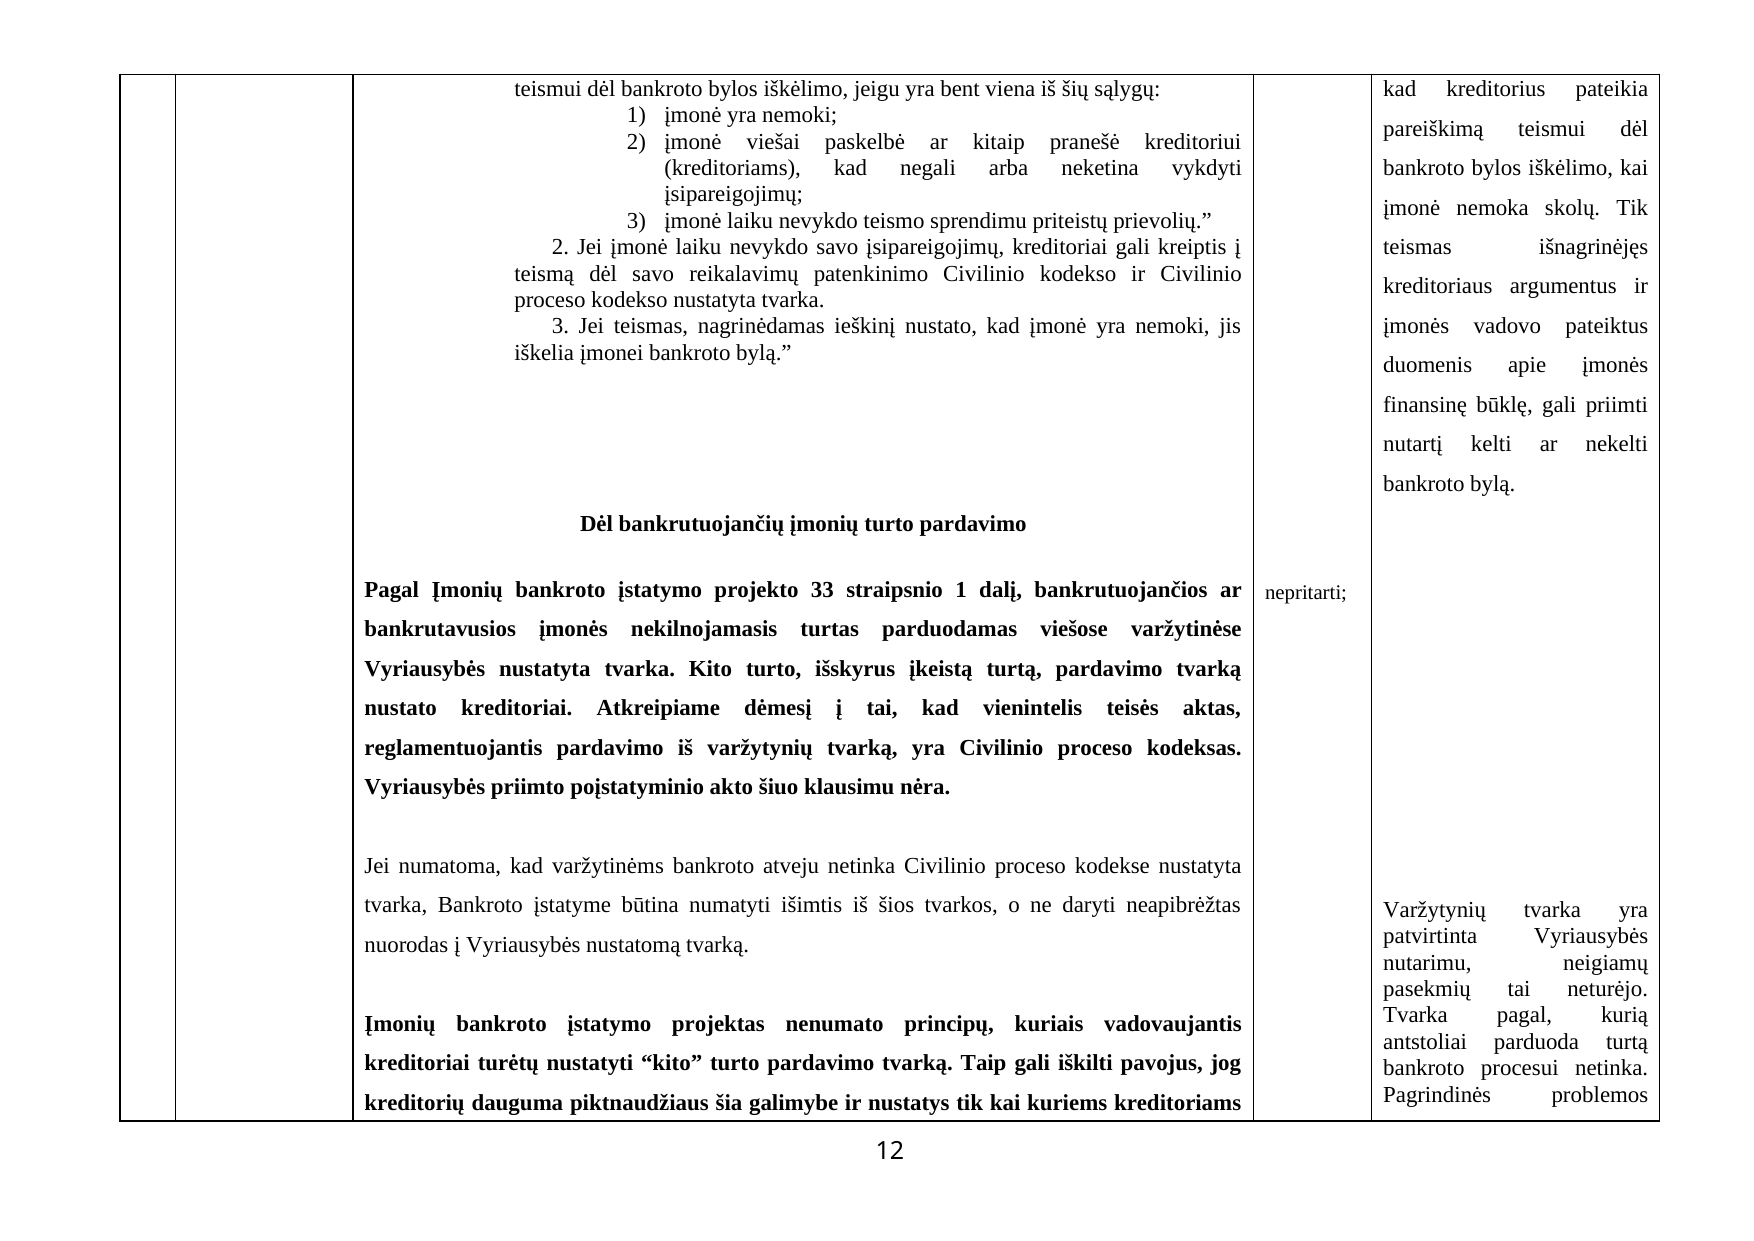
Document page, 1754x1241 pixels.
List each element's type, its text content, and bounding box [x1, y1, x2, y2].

table_cell Lietkoopsąjungos valdyba, išnagrinėjusi Įmonių bankroto įstatymo projektą Nr. IXP-330, iš esmės jam pritaria, tačiau jį svarstant siūlo sukonkretinti arba papildyti šiuos straipsnius: 2 straipsnio 8 dalį. Atsižvelgiant į tai, kad sunku nustatyti uždelstų įsiskolinimų sumą, nemokumo sąvoką apibūdinantį sakinį pratęsti po žodžių “viršija pusę jos turto” įrašant “arba įmonės įsipareigojimai (skolos) viršija 75 procentus jos turto”. 4 straipsnį. Pirmame sakinyje po žodžių “asmenys gali” įrašyti “6 straipsnio 1 dalyje nustatyta tvarka”. 5 straipsnio 2 dalį. Papildyti žodžiu “likviduojamai” ir išdėstyti taip: “Pareiškimą teismui dėl bankroto bylos iškėlimo likviduojamai įmonei privalo pateikti likvidatorius.” 8 straipsnio 2 dalį. Antrame sakinyje po žodžio “kuriuose” vietoj žodžių “nurodomi jų adresai” įrašyti žodį “ nurodomos”. 9 straipsnio 1dalį. Išbraukti 1 punkto žodžius “ir įvertinti įmonės turtą”. 10 straipsnį. 6 dalies 2 sakinį numeruoti 7 dalimi. 1 straipsnio 2dalį. Pirmame sakinyje vietoj žodžio “gali” įrašyti žodžius “turi pirmumo teisę”. 11 straipsnio 3dalį. 8 punkte po žodžių “pripažinimo negaliojančiais” įrašyti žodžius “ir jeigu per minėtą laikotarpį nebuvo atliktas auditas (revizija) - organizuoja jo atlikimą”. 20 straipsnį. Pirmame sakinyje po žodžių “administratorius privalo” įterpti žodžius “atlikti auditą ir”. 21 straipsnio 1dalį. 2 punkte po žodžių “priimtų nutarimų” įrašyti ”reikalauti atlikti auditą (reviziją)”. 33 straipsnio 1 dalį. Teiginį “Neparduotas turtas gali būti perduotas kreditoriams” reikia papildyti, t. y. paaiškinti, kaip elgtis tais atvejais, kai reikalavimai kreditoriaus, kuris pageidauja juos atsiimti turtu, turtėtų būti tenkinami paskesne eile arba antru etapu. 33 straipsnio 2dalį. Priešpaskutinį sakinį patikslinti ir išdėstyti taip: “Uždarosios akcinės bendrovės, kurios akcijos parduodamos, akcininkai turi teisę akcijas įsigyti pirmumo tvarka”. 34 straipsnio 1 dalį. Manome, kad šio straipsnio pirmas sakinys gali būti skirtingai traktuojamas. Neaišku, ar galima turtą parduoti už mažesnę kainą nei įkeitimu užtikrinta reikalavimų suma ir skirtumą tarp reikalavimų sumos ir pardavimo kainos tenkinti bendra tvarka, ar, jei nepavyksta parduoti įkeisto turto už kainą, kuri užtikrinta įkeitimu, - jį perduoti įkaito turėtojui. Siūlome tokią pirmo sakinio redakciją: “Įkeitimu užtikrinti kreditoriaus reikalavimai tenkinami iš lėšų, gautų pardavus įkeistą turtą, o jeigu jo nepavyksta parduoti už didesnę arba reikalavimų sumą atitinkančią kainą - perduodant įkeistą turtą”. 37 straipsnio 5 dalį. Po žodžių “nuo 2001 m . liepos 1 d.” įrašyti “išskyrus įmones, kurių likvidavimas prasidėjo iki 2000 m. liepos 1 d., - šioms įmonėms 24 mėnesių terminas likvidavimo procedūrai užbaigti skaičiuojamas nuo 2000 m. liepos 1 d.” Mane labai neramina "turto" savokos neapibrežtumas abiejuose įstatymuose (2str. 8 p. Bankroto įstatymo projekte ir 3str.5p. Restruktūrizavimo įstatymo projekte). Aš siūlyčiau vienareikšmiškai apibrėžti "turto" savoką šiuose istatymuose, kai ji naudojama nustatyti Įmonės nemokumą. Vietoje žodžio "turtas" reikėtų įrašyti frazę: "turto vertė iš paskutiniojo mokesčių inspekcijai priduoto įmonės balanso". Palikus projekte siūloma redakciją, labai nesunku užvilkinti bankroto paskelbimo, teisminio nagrinėjimo terminus. Bandymai nustatyti turto rinkos vertę ar palikti spręsti teismams turėtų garantuoti bankroto ir restrukturizacijos procesų vilkinimą. Prezidiumo narys A.Kovas. LLRI pritaria žemiau išvardintoms Įmonių bankroto įstatymų projekto nuostatoms: nustatyti Įmonių bankroto įstatymo prioritetą kitų įstatymų atžvilgiu (Įmonių bankroto įstatymo projekto 1 straipsnio 3 dalis); panaikinti Valstybinės darbo inspekcijos prie Socialinės apsaugos ir darbo ministerijos, Žemės ir miškų ūkio urėdijos, Apskrities viršininko, Žemės ūkio produkcijos gamintojų visuomeninės organizacijos teisę pateikti pareiškimus teismui dėl bankroto bylos iškėlimo (Įmonių bankroto įstatymo projekto 5 straipsnio 1 dalis); sutrumpinti įmonių bankroto procedūrų terminus (Įmonių bankroto įstatymo projekto 7 straipsnio 1 dalis, 9 straipsnio 4 dalis, 10 straipsnio 4 dalies 5 punktas, 15 straipsnio 1 dalis, 19 straipsnio 1 dalis (lyginant su Darbo sutarties įstatymo 34 straipsnio 1 dalimi), 37 straipsnio 2 dalis ir kt.); atsisakyti likvidacinės komisijos ir jos funkcijas pavesti vykdyti įmonės administratoriui (Įmonių bankroto įstatymo projekto 31-32 straipsniai); nustatyti dviejų etapų kreditorių reikalavimų tenkinimo būdą (Įmonių bankroto įstatymo 35 straipsnio 1 dalis). Tačiau nemaža dalis Įmonių bankroto bei Įmonių restruktūrizavimo įstatymų nuostatų turi esminių trūkumų, kurie gali sukelti skaudžias pasekmes. LLRI siūlo Įmonių bankroto ir Įmonių restruktūrizavimo įstatymų projektus pataisyti pagal žemiau pateikiamas pastabas. Įmonių bankroto įstatymo projektas Dėl įstatymo tikslų Įmonių bankroto įstatymo projekte nėra numatyta, kokių tikslų šiuo įstatymu siekiama. Tokių tikslų įtvirtinimas padėtų tinkamai spręsti įmonės bankroto eigoje iškilusius klausimus. Siūlome Įmonių bankroto įstatymo projekto 1 straipsnio 1 dalį, išdėstyti taip: “1. Šis įstatymas reglamentuoja juridinių asmenų bankrotą, siekiant, kad bankrotas vyktų operatyviai, sklandžiai ir padėtų kuo geriau patenkinti juridinio asmens kreditorių interesus.” Dėl Įmonių bankroto įstatymo taikymo Lietuvos Respublikos Įmonių bankroto įstatymo projekto 1 straipsnio 2 dalis numato, kad įstatymas taikomas visoms įmonėms, viešosioms įstaigoms, bankams ir kredito unijoms. Taip apibrėžus įstatymo taikymo sritį, už jo ribų lieka kiti subjektai, galintys prisiimti finansinius įsipareigojimus – asociacijos, visuomeninės organizacijos ir kt. Taigi neaišku, kaip juose yra tenkinami kreditorių reikalavimai ir vykdomos bankroto procedūros. Visiems subjektams, galintiems prisiimti finansinius įsipareigojimus ir neįstengiantiems jų įvykdyti, turi būti taikomos vienodos nuostatos dėl kreditorių reikalavimų tenkinimo ir bankroto procedūrų. Esant minėtai 1 straipsnio 2 dalies formuluotei, įstatymo nuostatos taip pat nebus privalomos naujai atsirandančioms ir įstatyme neįvardintoms ūkio organizavimo formoms. Atkreipiame dėmesį, kad naujojo Civilinio kodekso 2.33 straipsnyje juridinis asmuo apibrėžiamas kaip savo pavadinimą turinti įmonė, įstaiga ar organizacija, kuri gali savo vardu įgyti ir turėti teises ir pareigas, būti ieškovu ir atsakovu teisme. Atsižvelgdami į tai, kad Civilinis kodeksas įsigalios 2001 m. liepos 1d., ir derindami jame numatytą juridinio asmens sąvoką su Įmonių bankroto įstatymu, siūlome nustatyti, kad Įmonių bankroto įstatymas taikomas visiems juridiniams asmenims. Jeigu tam tikriems juridiniams asmenims, pavyzdžiui, biudžetinėms įstaigoms, šio įstatymo sąmoningai numatoma netaikyti, šie subjektai turėtų būti įvardinti šiame straipsnyje. Su naujuoju Civiliniu kodeksu būtina suderinti ir kitus Įmonių bankroto įstatymo straipsnius. Siūlome Įmonių bankroto įstatymo projekto 1 straipsnio 2 dalį pakeisti ir išdėstyti taip: “2. Įstatymas taikomas visiems juridiniams asmenims, įregistruotiems Lietuvos Respublikos įstatymų nustatyta tvarka. Bankų, kredito unijų, draudimo įmonių, žemės ūkio įmonių, vertybinių popierių apyvartos tarpininkų, investicinių bendrovių ir kitų įmonių ir įstaigų bankroto proceso vykdymo ypatumus gali nustatyti kiti šių įmonių ir viešųjų įstaigų veiklą reglamentuojantys įstatymai.” Dėl nemokumo kriterijų Įmonių bankroto įstatymo projekte iš esmės keičiama įmonių nemokumo sąvoka. Pagal Įmonių bankroto įstatymo projektą įmonės nemokumas – tai įmonės būsena, kai ji laiku neatsiskaito su kreditoriumi (kreditoriais) ir šių jos įsipareigojimų suma yra ne mažesnė kaip dešimt tūkstančių litų ir viršija pusę jos turto (2 straipsnio 8 dalis). Įmonės nemokumo sąvokos pataisymas, numatant, kad įmonė yra nemoki, jei jos įsipareigojimai viršija pusę jos turto, sudaro galimybę anksčiau pradėti bankroto procedūrą. Atrodytų, kad taip sudaromos palankesnės sąlygos patenkinti kreditorių reikalavimus. Tačiau įgyvendinus šias pataisas bankroto procedūros galės būti inicijuotos net toms įmonėms, kurios turi tik laikinų sunkumų, nors apskritai yra pajėgios normaliai dirbti ir atsiskaityti su kreditoriais be bankroto procedūrų. Visų pirma, vien tik turimo turto ir įsipareigojimų santykis gali nedaug tepasakyti, nes esminis dalykas šiuo atveju yra įsipareigojimų vykdymo terminas. Antra, tik tuomet, kai turtas tampa mažesnis už įsipareigojimus, galima pagrįstai kalbėti apie negalėjimą atsiskaityti su kreditoriais Pritariame, kad nemokumui nustatyti būtina lyginti įmonės įsipareigojimus su jos turtu rinkos, o ne balansine verte, nes būtent turto lyginimas su rinkos verte atskleidžia realią įmonės padėtį. Tačiau šios nuostatos įgyvendinimas pagal pateiktą projektą yra neaiškus ir gali sukelti nemažai keblumų. Visų pirma, pagal nemokumo apibrėžimą neaišku, kokiaiss metodais turi būti vertinamas turtas ir įsipareigojimai, kas vertins ir kokiais terminais, ar bus vertinama pati įmonė kaip verslas, ar bus vertinamos įmonės turimos reikalavimo teisės ir t.t. Siūlome nustatyti, kad įmonei bankroto bylą galima kelti tik tada, kai jos skolos viršija visą jos turtą (o ne pusę, kaip numatyta projekte). Siūlome nustatyti, kad: sprendimą, ar įmonės įsipareigojimai sudaro didesnę dalį lyginant su įmonės turto rinkos verte nei numatyta nemokumo kriterijuose, priima teismas, kuris, esant būtinybei, gali pasitelkti nepriklausomus turto vertintojus; iki vertinant įmonės turtą turi būt įvertinta įmonė kaip verslas; vertinant įmonės turtą turi būti atsižvelgiama į įmonės turimas reikalavimo teises ir kitas vertybes, kurios gali turėti rinkos vertę; be formalaus turto ir įsipareigojimų santykio kriterijaus (kuris, deja, negali būti iki galo formalizuotas ir suabsoliutintas) nustatyti, kad įmonė yra ir gali būti laikoma nemokia tik jeigu teismas nustato, jog nei trumpalaikėje, nei ilgalaikėje perspektyvoje ji neturi realių galimybių atsiskaityti su kreditoriais. Tokiu atveju būtų būtina gauti didžiosios dalies kreditorių sutikimą pradėti bankroto procedūrą. Kita opi problema, susijusi su siūlomais nemokomumo kriterijais, yra ta, kad labai dažnai didžiausi įmonių įsiskolinimai yra valstybei, o valstybė savo ruožtu yra skolingas įmonėms. Tokiu būdu įmonės tampa visiškai priklausomos nuo privalomas įmokas administruojančių institucijų. Pradėti bankroto bylą tokioje situacijoje atsidūrusiai įmonei būtų neteisinga. Atkreipiame dėmesį ir į tai, kad Įmonių bankroto įstatymo projektas nustato terminą, per kurį įmonė turi atsiskaityti su kreditoriais. Pagal 2 straipsnio 8 dalį įmonė yra nemoki, jei ji neatsiskaito su kreditoriumi (kreditoriais) praėjus trims mėnesiams po termino, nustatyto įstatymų, kitų teisės aktų, taip pat kreditoriaus ir įmonės sutartyse įmonės įsipareigojimams įvykdyti, arba praėjus tokiam pat terminui po kreditoriaus (kreditorių) reikalavimo įvykdyti įsipareigojimus, jeigu sutartyse terminas nebuvo nustatytas. Tačiau šalys sutartyje gali numatyti ilgesnius nei trys mėnesiai atsiskaitymo terminus ir yra netikslinga Bankroto įstatymu nepripažinti tokių sutarčių sąlygų. Siūlome atskirti atvejus, kada įmonė yra skolinga privatiems subjektams, o kada valstybei, griežčiau reglamentuojant pastarosios galimybes inicijuoti bankroto bylą. Siūlome numatyti šalių susitarimu nustatytų terminų prioritetą įstatyme įtvirtintų terminų atžvilgiu. Įmonių bankroto įstatymo 2 straipsnio 8 dalį pakeisti ir išdėstyti taip: “8. Įmonės nemokumas – įmonės būsena, kuri atitinka visas šias sąlygas: įmonė neatsiskaito su kreditoriumi (kreditoriais) praėjus trims mėnesiams, o jei kreditorius yra valstybė, savivaldybė ar jų institucijos, išskyrus sutartinius įsipareigojimus, praėjus šešiems mėnesiams po termino, per kurį, remiantis sudarytu sandoriu, įstatymu, kitu teisės aktu įsipareigojimas turėjo būti įvykdytas; įmonės įsipareigojimų suma kreditoriui (kreditoriams) yra ne mažesnė kaip dešimt tūkstančių litų; pradelsti įmonės įsipareigojimai (skolos) viršija visą jos turtą rinkos verte.” Dėl bankroto bylos iškėlimo Įmonių bankroto įstatymo projekto 4 straipsnis nustato, kad kreiptis dėl bankroto bylos iškėlimo galima tuomet, kai įmonė nevykdo savo įsipareigojimų. Tačiau pagal Įmonių bankroto įstatymo projekto 9 straipsnio 5 dalį teismas bankroto bylą gali ir turi iškelti tik tuomet, kai įmonė yra nemoki arba kai įmonė viešai paskelbė ar kitaip pranešė kreditoriui (kreditoriams), kad negali atsiskaityti su kreditoriumi (kreditoriais) ir (arba) neketina vykdyti savo įsipareigojimų. Tai, kad įmonė paprasčiausiai laiku nevykdo 4 straipsnyje nustatytų įsipareigojimų, dar nereiškia, kad ji yra nemoki, ar kad ji nežada įsipareigojimų vykdyti ateityje. Siekiant nuoseklumo, siūlome numatyti, kad kreiptis į teismą dėl bankroto bylos iškėlimo galima tik tada, kai įmonė yra nemoki arba laiku nevykdo teismo sprendimu priteistų prievolių. Kai įmonė tiesiog nevykdo savo įsipareigojimų, kreditoriai kreipiasi į teismą dėl savo reikalavimų patenkinimo Civilinio kodekso ir Civilinio proceso kodekso nustatyta tvarka. Jei nagrinėdamas ieškinį teismas nustato, kad įmonė yra nemoki, jis pats iškelia bankroto bylą. Todėl siūlome Įmonių bankroto įstatymo projekto 4 straipsnį pakeisti ir išdėstyti taip: “4 straipsnis. Pareiškimo teismui dėl bankroto bylos iškėlimo pateikimo pagrindai 1. Šio įstatymo 5 straipsnyje išvardyti asmenys gali pateikti pareiškimą teismui dėl bankroto bylos iškėlimo, jeigu yra bent viena iš šių sąlygų: įmonė yra nemoki; įmonė viešai paskelbė ar kitaip pranešė kreditoriui (kreditoriams), kad negali arba neketina vykdyti įsipareigojimų; įmonė laiku nevykdo teismo sprendimu priteistų prievolių.” 2. Jei įmonė laiku nevykdo savo įsipareigojimų, kreditoriai gali kreiptis į teismą dėl savo reikalavimų patenkinimo Civilinio kodekso ir Civilinio proceso kodekso nustatyta tvarka. 3. Jei teismas, nagrinėdamas ieškinį nustato, kad įmonė yra nemoki, jis iškelia įmonei bankroto bylą.” Dėl bankrutuojančių įmonių turto pardavimo Pagal Įmonių bankroto įstatymo projekto 33 straipsnio 1 dalį, bankrutuojančios ar bankrutavusios įmonės nekilnojamasis turtas parduodamas viešose varžytinėse Vyriausybės nustatyta tvarka. Kito turto, išskyrus įkeistą turtą, pardavimo tvarką nustato kreditoriai. Atkreipiame dėmesį į tai, kad vienintelis teisės aktas, reglamentuojantis pardavimo iš varžytynių tvarką, yra Civilinio proceso kodeksas. Vyriausybės priimto poįstatyminio akto šiuo klausimu nėra. Jei numatoma, kad varžytinėms bankroto atveju netinka Civilinio proceso kodekse nustatyta tvarka, Bankroto įstatyme būtina numatyti išimtis iš šios tvarkos, o ne daryti neapibrėžtas nuorodas į Vyriausybės nustatomą tvarką. Įmonių bankroto įstatymo projektas nenumato principų, kuriais vadovaujantis kreditoriai turėtų nustatyti “kito” turto pardavimo tvarką. Taip gali iškilti pavojus, jog kreditorių dauguma piktnaudžiaus šia galimybe ir nustatys tik kai kuriems kreditoriams palankią turto pardavimo tvarką. Todėl būtų tikslinga numatyti, kad pagrindinis kriterijus, kuriuo turi būti vadovaujamasi parduodant įmonės turtą, yra turto kaina. Taip pat Įmonių bankroto įstatymo projekte nėra numatyta kreditorių dauguma, kuri galėtų nustatyti turto pardavimo tvarką. Turto pardavimo tvarkos nustatymas turėtų būti suteikiamas kreditorių susirinkimui. Besąlygiškas kreditorių įpareigojimas nustatyti “kito” turto pardavimo tvarką sudaro sąlygas įmonės turto pardavimo vilkinimui, kadangi kreditoriai gali ilgai nesusitarti dėl turto pardavimo tvarkos. Ilgai delsiant sumažėtų turto vertė, tektų daryti išlaidas jo išlaikymui, be to, praėjus nustatytam 24 mėnesių terminui nerealizuotas turtas bus nurašytas kaip neturintis rinkos vertės. Būtų tikslinga numatyti, kad tais atvejais, kai praėjus 6 mėnesiams po bankroto bylos iškėlimo kreditoriai nenustato “kito” turto pardavimo tvarkos, toks turtas, kaip ir nekilnojamas turtas, parduodamas iš varžytinių. Remiantis aukščiau išdėstytu, siūlome numatyti, kad pagrindinis kriterijus parduodant “kitą” įmonės turtą yra turto kaina; turto pardavimo tvarką nustato kreditorių susirinkimas; tais atvejais, kai kreditoriai nenustato “kito” turto pardavimo tvarkos, turtas parduodamas iš varžytinių. Įmonių bankroto įstatymo projekto 25 straipsnį papildyti nauju, 16 punktu, numatančiu, kad “kito” turto pardavimo tvarką nustato kreditorių susirinkimas. “15) nustatyti turto, išskyrus nekilnojamąjį ir įkeistą, pardavimo tvarką, remiantis palankiausia siūloma kaina;” Įmonių bankroto įstatymo projekto 33 straipsnio 1 dalį pakeisti ir išdėstyti taip: “1. Nekilnojamas turtas parduodamas viešose varžytinėse. Jei kreditoriai per 6 mėnesius po bankroto bylos iškėlimo nenustato kitaip, kitas turtas, išskyrus įkeistą turtą, parduodamas viešose varžytynėse. Neparduotas turtas gali būti perduotas kreditoriams. Turto pirkimo-pardavimo sutartis arba perdavimo aktas yra prilyginami notaro patvirtintai sutarčiai ir yra nuosavybės teisę patvirtinantys dokumentai nustatyta tvarka registruojant pirkimo-pardavimo sutartis.” Dėl bankrutuojančios įmonės sandorių patikrinimo Pagal Įmonių bankroto įstatymo projekto 11 straipsnio 3 dalies 8 punktą, įmonės administratorius patikrina bankrutuojančios įmonės sandorius, sudarytus per laikotarpį ne mažesnį kaip 36 mėnesiai iki bankroto bylos iškėlimo, ir pareiškia ieškinius įmonės bankroto bylą nagrinėjančiame teisme dėl sandorių, priešingų įmonės tikslams ir (arba) galėjusių turėti įtakos tam, kad įmonė negali atsiskaityti su kreditoriais, pripažinimo negaliojančiais. Pagal Įmonių bankroto įstatymo projekto 20 straipsnio 2 dalį, tyčinio bankroto atveju administratorius privalo patikrinti bankrutuojančios įmonės sandorius, sudarytus per 5 metų laikotarpį iki bankroto bylos iškėlimo. Dabar galiojantis Įmonių bankroto įstatymas šiems atvejams nustato atitinkamai 12 mėnesių ir 3 metų laikotarpius. Detalus ir smulkmeniškas kiekvieno sandorio Įmonių bankroto įstatymo projekte nustatytu ilgu laikotarpiu tikrinimas vilkins bankroto vykdymo procedūrą. Siūlome nustatyti, kad Įmonių bankroto įstatymo projekte nustatytais terminais (36 mėnesiai; 5 metai) įmonės administratorius tikrina tik svarbius, įmonės bankrotui galėjusius turėti įtakos sandorius. Dėl kreditorių reikalavimų tenkinimo tvarkos Iškėlus įmonei bankroto bylą, visas įmonės valdymas pereina į įmonės administratoriaus rankas. Būtent administratorius valdo, naudoja, disponuoja įmonės turtu, atidaro atskirą sąskaitą banke kaupti lėšas bankroto proceso vykdymo metu ir atsiskaityti su kreditoriais, organizuoja ir kontroliuoja pajamų, gautų valdant, naudojant bankrutuojančios įmonės turtą ar juo disponuojant, taip pat sąnaudų apskaitą bei vykdo kitas jam pavestas funkcijas. Įmonių bankroto įstatymo projektas nenumato administratoriaus pareigos kuo greičiau patenkinti bent dalį kreditorių reikalavimų realizavus tam tikrą bankrutuojančios įmonės turtą. Taip sudaromos sąlygos kaupti lėšas, gautas realizavus bankrutavusios įmonės turtą, kurios gali būti pradėtos naudoti ne kreditorių reikalavimams tenkinti, bet kitiems tikslams. Siekiant užtikrinti kreditorių interesus, siūlome numatyti, kad, realizavus bent dalį bankrutuojančios įmonės turto ir atskaičius iš jo administravimo išlaidas bei pavedimo sutartyje numatytą administratoriaus atlyginimą, administratorius privalo eiliškumo tvarka patenkinti kreditorių reikalavimus. Įmonių bankroto įstatymo projekto 11 straipsnio 3 dalį, išvardijančią įmonės administratoriaus funkcijas, papildyti nauju, 24 punktu: “24) realizavus bent dalį bankrutavusios įmonės turto ir atskaičius iš jo administravimo išlaidas bei pavedimo sutartyje numatytą administratoriaus atlyginimą, eiliškumo tvarka tenkinami kreditorių reikalavimai. Dėl įmonės administratoriaus Įmonių bankroto įstatymo projekte nėra numatyti principai, kuriais remiantis būtų vykdoma įmonės bankroto procedūra. Bendrų bankroto procedūros vykdymo nuostatų įtvirtinimas padėtų išvengti įmonės valdymo organų ir administratoriaus piktnaudžiavimo įmonėje susidariusia padėtimi, geriau patenkinti kreditorių interesus, tinkamai spręsti įmonės bankroto eigoje iškilusius klausimus. Siūlome Įmonių bankroto įstatymo projekto 11 straipsnį papildyti nauja, 11 dalimi, įtvirtinančia administratoriaus pareigą veikti įmonės ir kreditorių naudai, ir išdėstyti šią dalį taip: “11. Įmonės bankroto procedūros metu įmonės administratorius privalo veikti įmonės ir kreditorių naudai bei operatyviai imtis visų reikiamų priemonių kreditorių interesams užtikrinti.” Dėl įsipareigojimų bankrutuojančiai įmonei vykdymo Nors įmonių bankroto įstatymo projekte yra net straipsnis pavadinimu “Bankrutuojančios įmonės įsipareigojimų ir įsipareigojimų bankrutuojančiai įmonei vykdymas” (17 straipsnis), jame apie įsipareigojimus bankrutuojančiai įmonei neužsimenama. Lieka neišspręstas klausimas, kaip ir kokiais terminais su bankrutuojančia įmone turi atsiskaityti asmenys, privalantys jai vykdyti įsipareigojimus. Viena vertus, reikalauti įsipareigojimus įvykdyti anksčiau dėl to, kad įmonė bankrutuoja, būtų nesąžininga, kita vertus, po tam tikro laiko gali nebelikti, kieno naudai tuos įsipareigojimus vykdyti. Siūlome numatyti, kad įsipareigojimai bankrutuojančiai įmonei vykdomi sandoriuose nustatytais terminais. Tais atvejais, kai sandoriuose numatyti terminai sueis po numatomos bankroto procedūros pabaigos ir nėra galimybės arba neapsimoka reikalauti įsipareigojimų vykdymo anksčiau, bankrutuojančios įmonės turimos reikalavimo teisės parduodamos. Įmonių bankroto įstatymo 17 straipsnį papildyti nauja, 4 dalimi: “4. Įsipareigojimai bankrutuojančiai įmonei vykdomi sandorio sudarymo metu nustatytais terminais. Tais atvejais, kai sandoriuose numatyti terminai sueis po numatomos bankroto procedūros pabaigos ir nėra galimybės arba neapsimoka reikalauti įsipareigojimų vykdymo anksčiau, bankrutuojančios įmonės turimos reikalavimo teisės parduodamos.” Dėl kreditorių eiliškumo Pagal Įmonių bankroto įstatymo projekto 35 straipsnį, pirmąja eile tenkinami su darbo santykiais susiję darbuotojų reikalavimai, reikalavimai atlyginti žalą dėl suluošinimo ar kitokio kūno sužalojimo, susirgimo profesine liga ar žuvus nuo nelaimingo atsitikimo darbe bei atgręžtiniai valstybės reikalavimai, kai prievolė atlyginti žalą pereina valstybei žalos atlyginimo dėl nelaimingų atsitikimų darbe ar susirgimų profesine liga laikinojo įstatymo nustatytais atvejais, fizinių asmenų reikalavimai apmokėti už perdirbti supirktą žemės ūkio produkciją, taip pat Fondo bankrutuojančių ir bankrutavusių įmonių darbuotojų reikalavimams, susijusiems su darbo santykiais, tenkinti, reikalavimai, Garantinio fondo reikalavimai ir Fondo fizinių asmenų reikalavimams apmokėti už bankrutuojančių ir bankrutavusių įmonių supirktą perdirbti žemės ūkio produkciją reikalavimai. Antrąja eile yra tenkinami reikalavimai dėl mokesčių ir kitų įmokų į biudžetą, dėl valstybės vardu gautų užsienio paskolų ir paskolų, gautų su valstybės garantija, dėl specialiųjų atidėjimų pažeistoms žemėms, iškasus naudingąsias iškasenas, rekultivuoti nepanaudojimo, dėl kitų aplinkosaugos priemonių neįvykdymo, visi kiti kreditorių reikalavimai. Įmonių bankroto įstatymo projekto 35 straipsnyje numatytas kreditorių reikalavimų tenkinimo eiliškumas yra ydingas, nes pirmiausia turėtų būti tenkinami privatūs, o ne valstybiniai interesai. Nepatenkinus privačių subjektų reikalavimų, bus apribotos jų veiklos galimybės, atitinkamai jie negalės vykdyti įsipareigojimų savo partneriams (taip pat ir valstybei). Taip pat atkreipiame dėmesį į tai, kad netikslinga tik patenkinus visus iš darbo santykių kylančius darbuotojų reikalavimus tenkinti antrosios kreditorių eilės reikalavimus, nes kitų kreditorių reikalavimų nepatenkinimas gali sukelti ne mažiau skaudžias socialines pasekmes. Siūlome pakeisti kreditorių eilę reikalavimams tenkinti privačių subjektų naudai. Įmonių bankroto įstatymo projekto 35 straipsnio 2 dalį išdėstyti taip: “2. Kreditorių reikalavimai yra tenkinami tokia tvarka: pirmąją eile yra tenkinami iš darbo santykių kylantys darbuotojų reikalavimai iki 3 vidutinių mėnesinių darbo užmokesčių dydžio sumos, reikalavimai atlyginti žalą dėl suluošinimo ar kitokio kūno sužalojimo, susirgimo profesine liga arba žuvus nuo nelaimingo atsitikimo darbe. Į 3 vidutinių mėnesinių darbo užmokesčių dydžio sumą įskaitomos darbuotojų gautos kompensacijos iš Garantinio fondo ar kitų valstybės lėšų; antrąja eile yra tenkinami kitų kreditorių reikalavimai; trečiąja eile yra tenkinami reikalavimai dėl mokesčių, baudų ir kitų privalomų mokėjimų į biudžetą bei privalomojo valstybinio socialinio draudimo ir privalomojo sveikatos draudimo įmokų.” Dėl įmonės sanavimo panaikinimo Įmonių restruktūrizavimo įstatymu įtvirtinus įmonių restruktūrizavimo procedūrą, panaikinama įmonių sanavimo procedūra, kurią numato dabar galiojantis Įmonių bankroto įstatymas. Tačiau siūlomas įtvirtinti įmonės restruktūrizavimo procesas skiriasi nuo įmonės sanavimo proceso, kurį numato dabar galiojantis Įmonių bankroto įstatymas. Skirtingai nuo sanavimo, restruktūrizavimo procesas gali būti taikomas tik laikinų finansinių sunkumų turinčiai įmonei, atitinkančiai dar ir tokias papildomas sąlygas: įmonė nėra nutraukusi komercinę-ūkinę veiklą, jos turto balansinė vertė pasiūlymo pradėti restruktūrizavimo procesą dieną yra ne mažesnė kaip 1 mln. litų, nėra teismo ar kreditorių sprendimo likviduoti įmonę. Įmonių restruktūrizavimo įstatymo 11 straipsnis nenumato galimybės iškėlus įmonei bankroto bylą pereiti prie įmonės restruktūrizavimo – tai įmanoma tik iki bankroto bylos iškėlimo. Gali susiklostyti situacija, kada, iškėlus įmonei bankroto bylą, atsiras asmuo, sutinkantis perimti bankrutuojančią įmonę ir padengti visus jos įsipareigojimus. Tokiu atveju pritaikyti restruktūrizavimo procedūrą nebus galima, tuo tarpu esant sanavimui kaip tik būtų sudarytos reikiamos sąlygos įmonės perėmimui. Siūlome arba (1) palikti galioti įmonių sanavimo procedūrą (supaprastinus sanavimo tvarką), arba (2) palengvinti taikos sutarties sudarymo sąlygas, siekiant, kad taikos sutartis taptų realia galimybe atgaivinti bankrutuojančią įmonę, kai tam pritaria dauguma privačių kreditorių, arba (3) numatyti galimybes, kaip daugumos kreditorių valia būtų pereinama nuo bankroto procedūros prie restruktūrizavimo procedūros. Bet kokiu atveju siūlome nustatyti, kad šioms procedūroms negali būti skiriamos valstybės lėšos. 1. 9 str. 3 d. numatyta, kad teismui priėmus pareiškimą dėl bankroto bylos iškėlimo sustabdomas turto realizavimas ir išieškojimas. Visų pirma, niekas nežinos, ar teismas priėmė pareiškimą ir kokią konkrečiai dieną laikyti pareiškimo priėmimo diena. Antra, teismas priėmęs pareiškimą pats turėtų spręsti sustabdyti ar nesustabdyti realizavimą ir išieškojimo procedūrą. Priešingu atveju suinteresuoti asmenys specialiai paduos nepagrįstus pareiškimus dėl bankroto bylos iškėlimo ar vilkins sprendimo pagal priimtą pareiškimą priėmimą. Tokiu būdu bus pažeidžiamos kreditorių teisės. 2. 10 str. 7 d. 1 p. numatyta, kad tais atvejais, kai įmonės turtas nėra atskirtas nuo įmonininko (savininko) turto, administratoriui turi būti pateiktas įmonininko (savininko) turto sąrašas. Atkreiptinas dėmesys, kad įmonės turtas visada yra atskirtas nuo įmonininko (savininko) turto, tačiau įmonininkas (savininkas) įstatymų numatytais atvejais atsako už savo įmonės įsipareigojimus. Tokia nuostata yra aiškiai išreikšta naujam civiliniam kodekse. Be to, bankrotas keliamas ne įmonės savininkui, o įmonei, todėl toks reglamentavimas nėra pagrįstas. Kreditoriai savo santykius su įmonės savininku turėtų aiškintis bendra tvarka. Ta pati pastaba taikytina ir dėl 11 str. 3 d. 19 p. 3. 10 str. 8 d. nesuprantamas motyvas kodėl apeliacinės instancijos teismo nutartis dėl bankroto bylos iškėlimo neskundžiama. Visų pirma, kasaciniam skundui paduoti civilinio proceso kodeksas numato griežtus apribojimus, antra, kasacinio skundo padavimas netrukdo bankroto bylos eigai, nes teismų sprendimai yra įsiteisėję. 4. 11 str. 3 d. 8 p. paskutinį sakinį siūlome papildyti taip: “jei neįrodoma, kad sužinojo anksčiau”. 5. 11 str. 3 d. nėra išvardintos visos administratoriaus teisės, todėl siūlytume papildyti jį 24 p. ir numatyti, kad jis turi ir kitas įstatymų numatytas teises. 6. 11 str. 5 d. turi būti aiškiai nurodyta, kad sudaromoje su administratoriumi pavedimo sutartyje galima numatyti atlyginimą tvirta pinigų suma, kuri būtų išmokama sutartyje numatytais terminais. Priešingu atveju Socialinio draudimo įstaiga ir mokesčių inspekcija prilygins pavedimo sutartį su fiziniu asmeniu darbo sutarčiai ir reikalaus mokėti mokesčius už kiekvieną mėnesį nuo minimalaus atlyginimo, nepriklausomai ar jis yra išmokamas. Santykių aiškinimasis su šiomis institucijomis pareikalaus daug laiko ir tuo pačiu vilkins bankroto bylos procedūras. 7. 11 str. 7 d. numatyti atvejai, kada administratorius laikinai negali eiti savo pareigų – atostogų ir laikino nedarbingumo metu, tačiau praktiškai pasitaiko ar gali pasitaikyti ir kitokių atvejų. Siūlome papildyti 7 d. ir jos pradžią formuluoti taip: “7. Nutartį dėl administratoriaus laikino pavadavimo jo atostogų, laikino nedarbingumo ar kitais atvejais, kai jis laikinai negali eiti savo pareigų, priima … (toliau kaip projekte).”. 8. 17 str. siūlome papildyti 3 d., kurioje turi būti įtvirtintos teisės normos dėl inkasinių pavedimų, apskaitų bankuose, ir dėl vykdomųjų dokumentų, kurie buvo pateikti vykdyti tiesiogiai kredito įstaigoms, likimo. Manytume, kad tiek vykdomuosius dokumentus, tiek inkasinius pavedimus kredito įstaigos turėtų perduoti administratoriui, kuris juos laikytų iki bankroto bylos pabaigos. Priešingu atveju praktikoje atsiranda problemų, sprendžiant klausimus dėl šių dokumentų tolesnio vykdymo ir tuo pačiu vilkinasi bankroto bylos sprendimai. 9. 18 str. turėtų būti reglamentuojami ne tik turto areštai, kuriuos uždėjo antstoliai ar teisėsaugos pareigūnai baudžiamosiose bylose, bet visi kiti apribojimai disponuoti turtu. Pagal dabartinius įstatymus yra daug institucijų, kuriuos gali areštuoti turtą ar nustatyti apribojimus juo disponuoti, tačiau bankroto procedūras reglamentuojantys teisės aktai nepasisako dėl jų statuso bankroto bylos iškėlimo atveju. Šių atvejų nesureguliavus kyla bereikalingų ginčų ir tuo pačiu vilkinamas bankroto bylos nagrinėjimas. 10. 28 str. 2 d. numatyta, kad taikos sutartį turi pasirašyti visi kreditoriai, nors sprendimas dėl taikos sutarties priimamas kreditorių susirinkime balsų dauguma (įstatymo 23 str. 1 d. 11 p.). Siūlytume numatyti, kad taikos sutartį užtenka pasirašyti daugumai kreditorių, kurių balsais buvo priimtas sprendimas kreditorių susirinkime dėl taikos sutarties sudarymo. Tai leistų operatyviai spręsti klausimus ir to pačiu padėti įmonėms, kurios turi laikinų ar išsprendžiamų sunkumų, tačiau joms negali būti keliama restruktūrizavimo byla. 11. 33 str. 3 d. numatyta, kad perdavus įkaito turėtojui neparduotą įkeistą turtą, šis turi atlyginti šio turto administravimo išlaidas. Tokia formuluotė nėra teisinga, nes administratoriai specialiai ilgai pardavinėja turtą didesnėmis negu galima parduoti turtą, tikėdamiesi gauti iš įkaito turėtojų papildomai jiems nepriklausančių sumų. Minėta įstatymo nuostata dar labiau skatins administratorius pardavinėti nerealiomis kainomis ir tuo pačiu didinti turto administravimo išlaidas. Tuo labiau, kad įstatyme numatyta neparduotą turtą perduoti savivaldybėms arba apskritims. Siūlome nustatyti, kad įkaito turėtojas neturėtų atlyginti išlaidų, kurios buvo patirtos dėl įmonės turto pardavimo vilkinimo. 12. 34 str. turėtų būti nurodyti aiškūs terminai ir procedūros kokiais laiko intervalais turi būti pardavinėjamas turtas, nes administratoriai, siekdami kuo ilgiau turėti darbo, stengiasi kuo ilgiau pardavinėti turtą. Pvz. jie nemažina turto kainos, nors už pasiūlytą jau kelintų varžytynių metu neatsiranda pirkėjas. 13. 36 str. 1 d. numatyta, kad administravimo išlaidos turi būti atlyginamos ir iš lėšų, kurios gautos pardavus įkeistą turtą. Tokia nuostata nėra teisinga, nes vieno kreditoriaus sąskaita kompensuojamos kitų kreditorių išlaidos. Siūlome nustatyti, kad administravimo išlaidoms atlyginti gali būti panaudota ne daugiau kaip 5 procentai lėšų, gautų už įkeistą parduotą turtą. Konkretų dydį turėtų nustatyti kreditorių susirinkimas. Papildyti projekto 35 str., kad pirmąja eile būtų tenkinami ne tik fizinių, bet ir juridinių asmenų reikalavimai apmokėti už perdirbti supirktą ir parduoti patiektą žemės ūkio produkciją. [354, 75, 1253, 1120]
table_cell nepritarti; [1254, 75, 1371, 1120]
table_cell [176, 75, 352, 1120]
table_cell [121, 75, 175, 1120]
table_cell kad kreditorius pateikia pareiškimą teismui dėl bankroto bylos iškėlimo, kai įmonė nemoka skolų. Tik teismas išnagrinėjęs kreditoriaus argumentus ir įmonės vadovo pateiktus duomenis apie įmonės finansinę būklę, gali priimti nutartį kelti ar nekelti bankroto bylą. Varžytynių tvarka yra patvirtinta Vyriausybės nutarimu, neigiamų pasekmių tai neturėjo. Tvarka pagal, kurią antstoliai parduoda turtą bankroto procesui netinka. Pagrindinės problemos [1372, 75, 1659, 1120]
